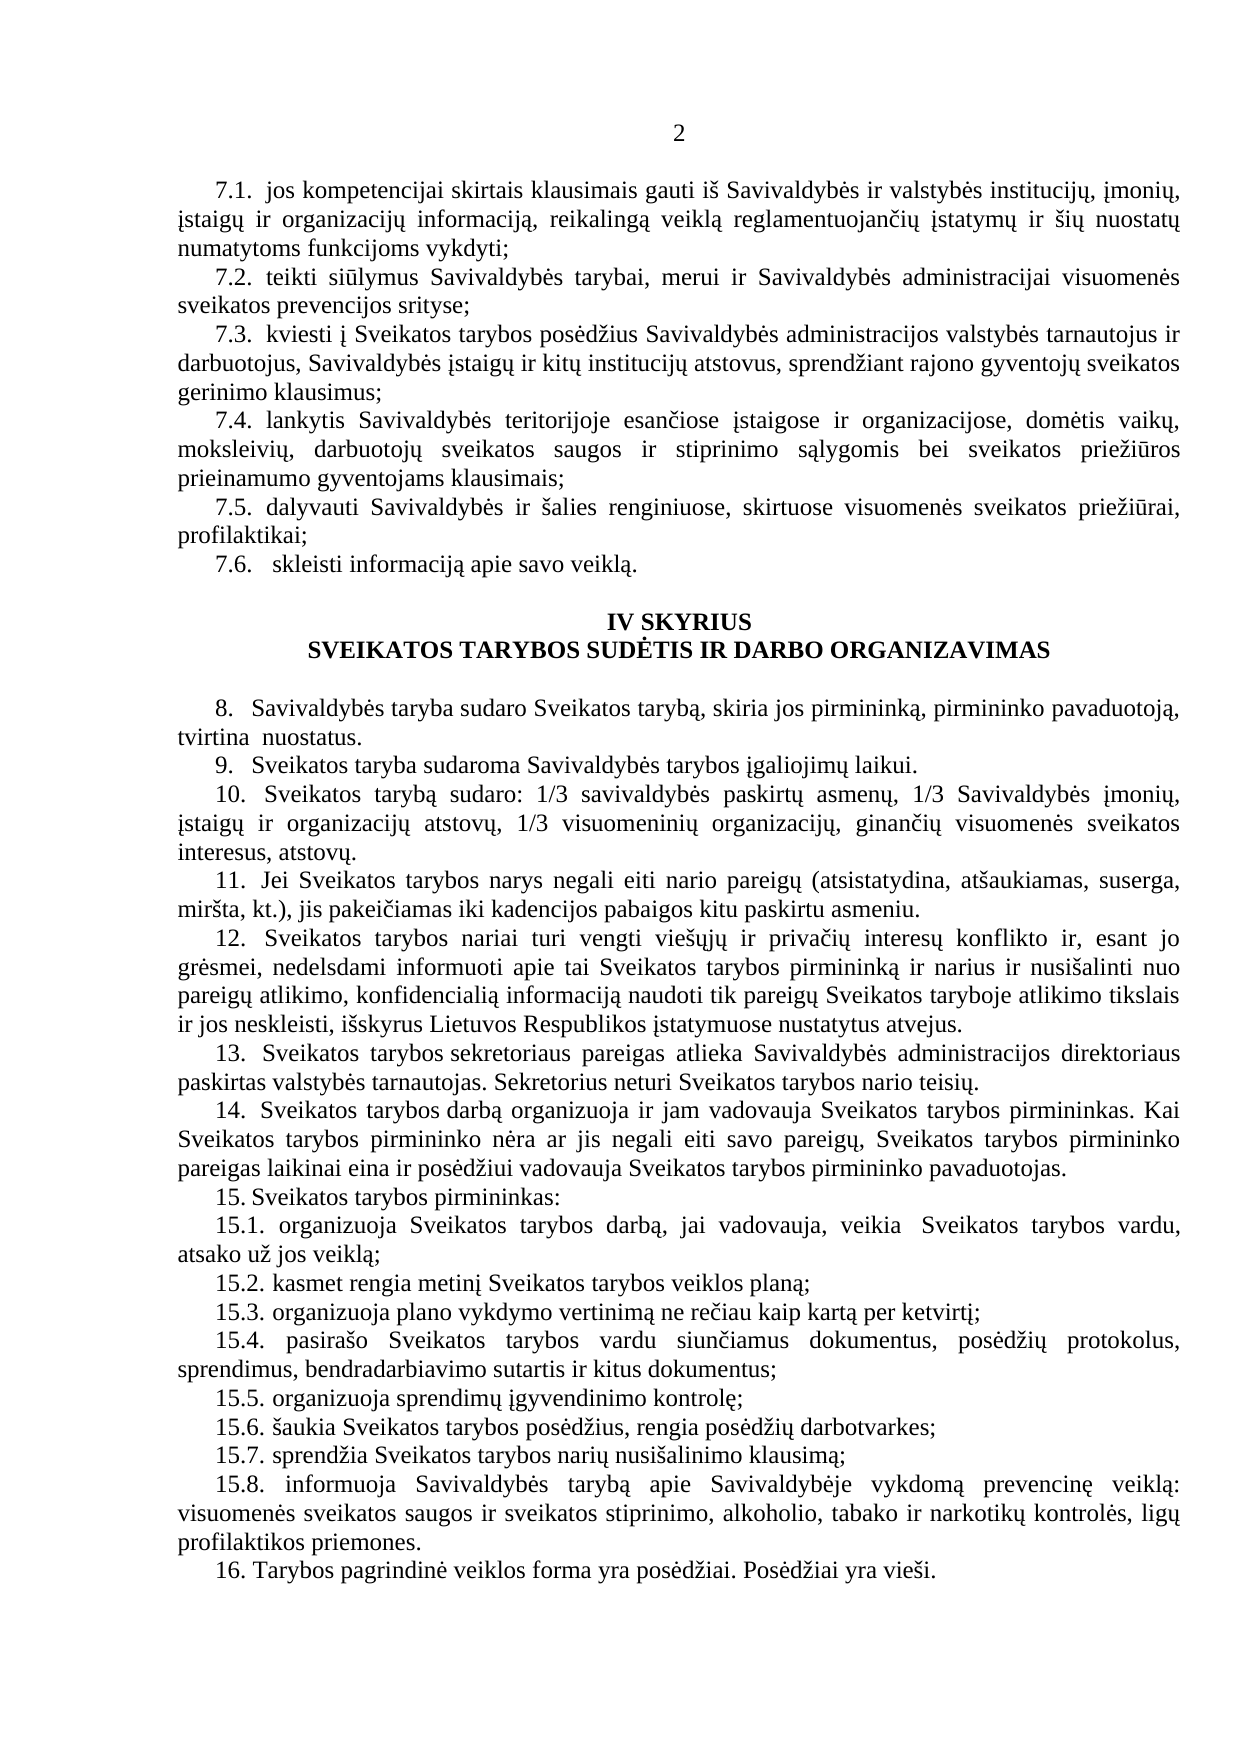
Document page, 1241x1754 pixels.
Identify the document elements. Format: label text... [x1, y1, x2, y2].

text 15.4. pasirašo Sveikatos tarybos vardu siunčiamus dokumentus, posėdžių protokolus, sprendimus, bendradarbiavimo sutartis ir kitus dokumentus; [177, 1326, 1181, 1383]
text 15.1. organizuoja Sveikatos tarybos darbą, jai vadovauja, veikia Sveikatos tarybos vardu, atsako už jos veiklą; [177, 1211, 1181, 1268]
text 7.6. skleisti informaciją apie savo veiklą. [177, 549, 1181, 578]
text 15.5. organizuoja sprendimų įgyvendinimo kontrolę; [177, 1383, 1181, 1412]
text 14. Sveikatos tarybos darbą organizuoja ir jam vadovauja Sveikatos tarybos pirmininkas. Kai Sveikatos tarybos pirmininko nėra ar jis negali eiti savo pareigų, Sveikatos tarybos pirmininko pareigas laikinai eina ir posėdžiui vadovauja Sveikatos tarybos pirmininko pavaduotojas. [177, 1096, 1181, 1182]
text 15.2. kasmet rengia metinį Sveikatos tarybos veiklos planą; [177, 1268, 1181, 1297]
text 7.2. teikti siūlymus Savivaldybės tarybai, merui ir Savivaldybės administracijai visuomenės sveikatos prevencijos srityse; [177, 262, 1181, 319]
text 15.6. šaukia Sveikatos tarybos posėdžius, rengia posėdžių darbotvarkes; [177, 1412, 1181, 1441]
text 16. Tarybos pagrindinė veiklos forma yra posėdžiai. Posėdžiai yra vieši. [215, 1556, 1181, 1584]
text 8. Savivaldybės taryba sudaro Sveikatos tarybą, skiria jos pirmininką, pirmininko pavaduotoją, tvirtina nuostatus. [177, 693, 1181, 751]
text IV SKYRIUS [177, 607, 1181, 636]
text 11. Jei Sveikatos tarybos narys negali eiti nario pareigų (atsistatydina, atšaukiamas, suserga, miršta, kt.), jis pakeičiamas iki kadencijos pabaigos kitu paskirtu asmeniu. [177, 866, 1181, 923]
text 12. Sveikatos tarybos nariai turi vengti viešųjų ir privačių interesų konflikto ir, esant jo grėsmei, nedelsdami informuoti apie tai Sveikatos tarybos pirmininką ir narius ir nusišalinti nuo pareigų atlikimo, konfidencialią informaciją naudoti tik pareigų Sveikatos taryboje atlikimo tikslais ir jos neskleisti, išskyrus Lietuvos Respublikos įstatymuose nustatytus atvejus. [177, 923, 1181, 1038]
text 9. Sveikatos taryba sudaroma Savivaldybės tarybos įgaliojimų laikui. [177, 751, 1181, 779]
text 15.3. organizuoja plano vykdymo vertinimą ne rečiau kaip kartą per ketvirtį; [177, 1297, 1181, 1326]
text SVEIKATOS TARYBOS SUDĖTIS IR DARBO ORGANIZAVIMAS [177, 636, 1181, 664]
text 15.8. informuoja Savivaldybės tarybą apie Savivaldybėje vykdomą prevencinę veiklą: visuomenės sveikatos saugos ir sveikatos stiprinimo, alkoholio, tabako ir narkotikų kontrolės, ligų profilaktikos priemones. [177, 1469, 1181, 1556]
text 15. Sveikatos tarybos pirmininkas: [177, 1182, 1181, 1211]
text 7.1. jos kompetencijai skirtais klausimais gauti iš Savivaldybės ir valstybės institucijų, įmonių, įstaigų ir organizacijų informaciją, reikalingą veiklą reglamentuojančių įstatymų ir šių nuostatų numatytoms funkcijoms vykdyti; [177, 176, 1181, 262]
text 7.5. dalyvauti Savivaldybės ir šalies renginiuose, skirtuose visuomenės sveikatos priežiūrai, profilaktikai; [177, 492, 1181, 549]
text 7.3. kviesti į Sveikatos tarybos posėdžius Savivaldybės administracijos valstybės tarnautojus ir darbuotojus, Savivaldybės įstaigų ir kitų institucijų atstovus, sprendžiant rajono gyventojų sveikatos gerinimo klausimus; [177, 319, 1181, 406]
text 15.7. sprendžia Sveikatos tarybos narių nusišalinimo klausimą; [177, 1441, 1181, 1469]
text 13. Sveikatos tarybos sekretoriaus pareigas atlieka Savivaldybės administracijos direktoriaus paskirtas valstybės tarnautojas. Sekretorius neturi Sveikatos tarybos nario teisių. [177, 1038, 1181, 1096]
text 7.4. lankytis Savivaldybės teritorijoje esančiose įstaigose ir organizacijose, domėtis vaikų, moksleivių, darbuotojų sveikatos saugos ir stiprinimo sąlygomis bei sveikatos priežiūros prieinamumo gyventojams klausimais; [177, 406, 1181, 492]
text 10. Sveikatos tarybą sudaro: 1/3 savivaldybės paskirtų asmenų, 1/3 Savivaldybės įmonių, įstaigų ir organizacijų atstovų, 1/3 visuomeninių organizacijų, ginančių visuomenės sveikatos interesus, atstovų. [177, 779, 1181, 866]
